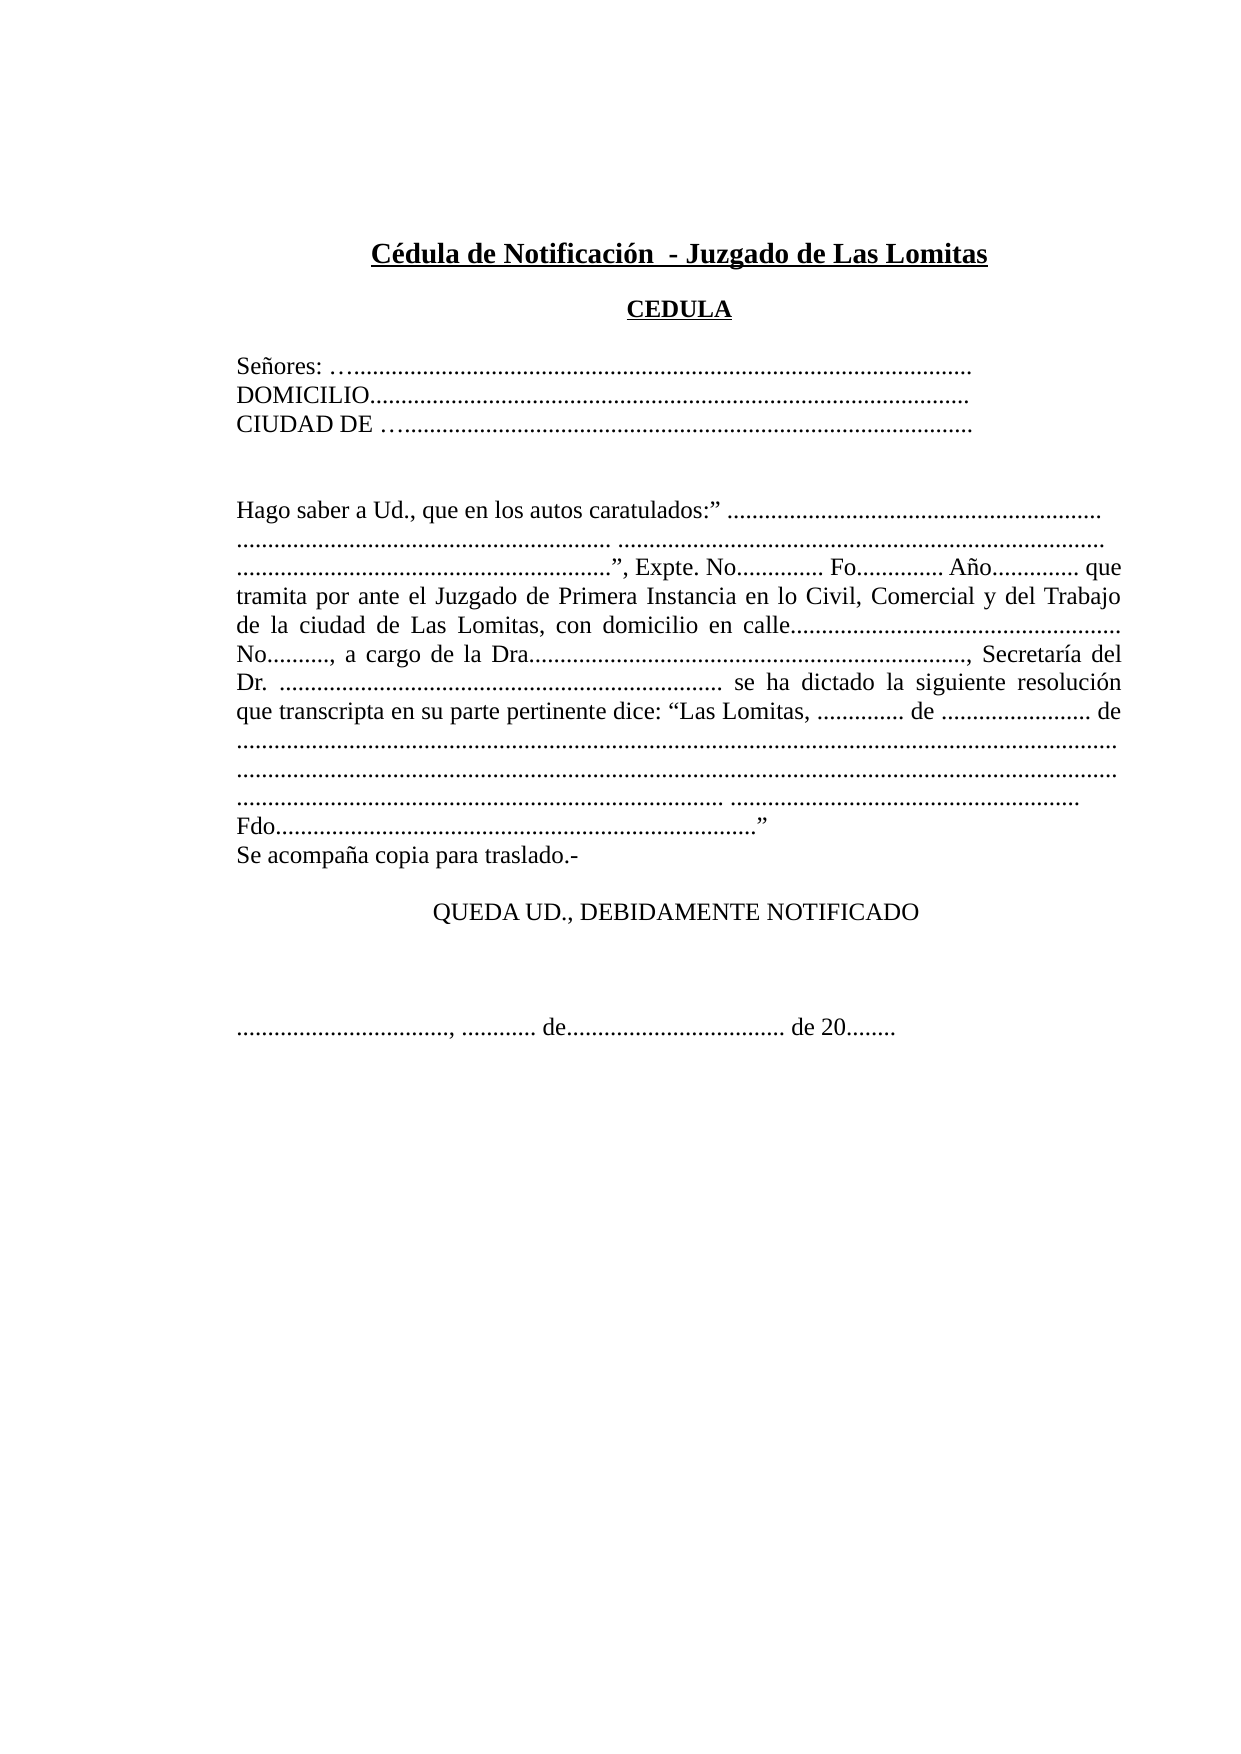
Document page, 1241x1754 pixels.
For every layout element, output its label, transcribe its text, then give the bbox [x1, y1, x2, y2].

text Se acompaña copia para traslado.- [236, 840, 1122, 869]
text ............................................................”, Expte. No.............. Fo.............. Año.............. que [236, 552, 1122, 581]
text .................................., ............ de................................... de 20........ [236, 1012, 1122, 1041]
text QUEDA UD., DEBIDAMENTE NOTIFICADO [236, 897, 1122, 926]
text Señores: …................................................................................................... [236, 351, 1122, 380]
text Hago saber a Ud., que en los autos caratulados:” ............................................................ [236, 495, 1122, 524]
text CIUDAD DE …........................................................................................... [236, 409, 1122, 437]
text ............................................................ .............................................................................. [236, 524, 1122, 552]
text CEDULA [236, 294, 1122, 322]
text tramita por ante el Juzgado de Primera Instancia en lo Civil, Comercial y del Trabajo de la ciudad de Las Lomitas, con domicilio en calle..................................................... No.........., a cargo de la Dra......................................................................, Secretaría del Dr. ....................................................................... se ha dictado la siguiente resolución que transcripta en su parte pertinente dice: “Las Lomitas, .............. de ........................ de .......................................................................................................................................................................................................................................................................................... .............................................................................. ........................................................ [236, 581, 1122, 811]
text DOMICILIO................................................................................................ [236, 380, 1122, 409]
text Fdo.............................................................................” [236, 811, 1122, 840]
